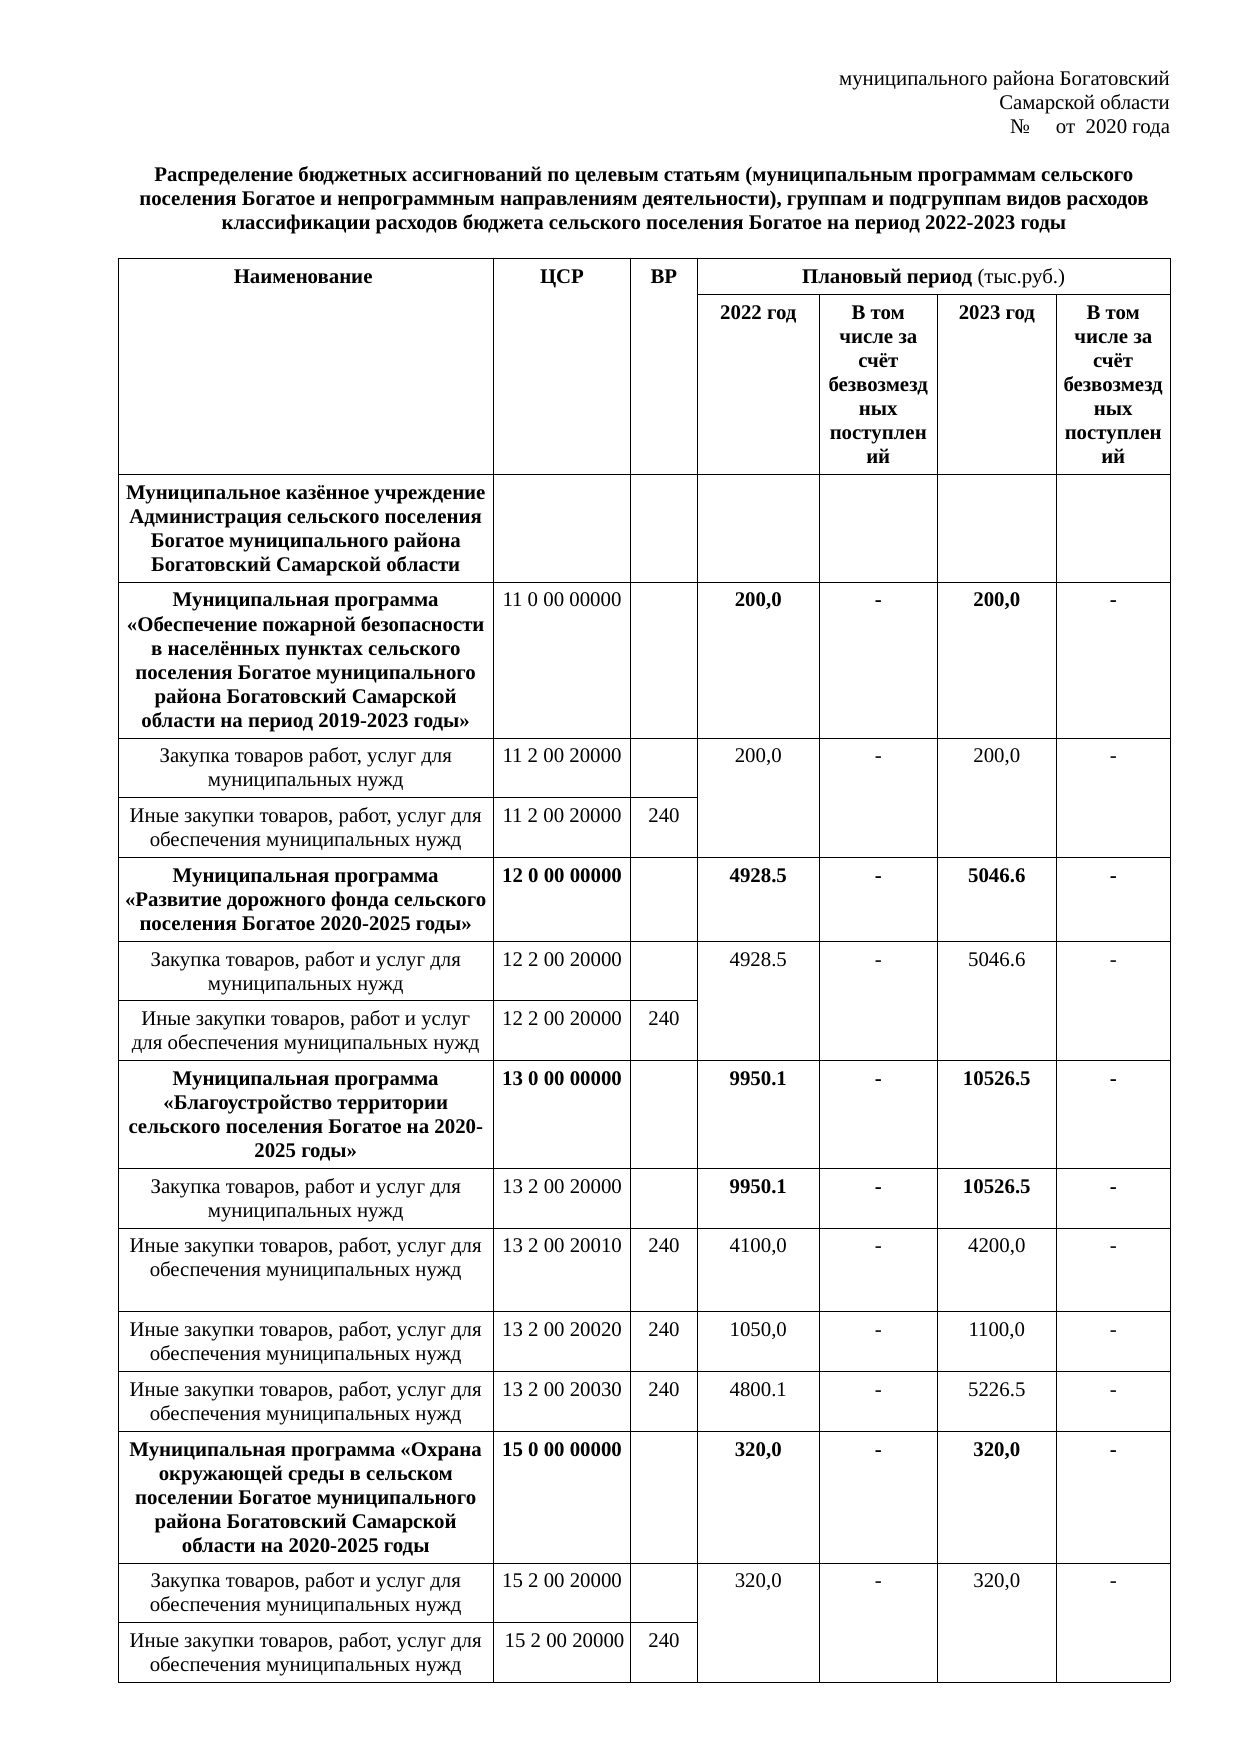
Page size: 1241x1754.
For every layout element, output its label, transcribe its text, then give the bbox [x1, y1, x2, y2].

table_cell 240 [631, 1623, 697, 1682]
table_cell 240 [631, 1372, 697, 1431]
table_cell [631, 475, 697, 582]
table_cell - [820, 739, 937, 857]
table_cell - [820, 1432, 937, 1562]
table_cell 240 [631, 1229, 697, 1311]
table_cell 10526,5 [938, 1169, 1056, 1227]
table_cell Закупка товаров, работ и услуг для муниципальных нужд [119, 942, 493, 1000]
table_cell 13 0 00 00000 [494, 1061, 630, 1168]
table_cell Муниципальная программа «Обеспечение пожарной безопасности в населённых пунктах сельского поселения Богатое муниципального района Богатовский Самарской области на период 2019-2023 годы» [119, 583, 493, 737]
table_cell Муниципальное казённое учреждение Администрация сельского поселения Богатое муниципального района Богатовский Самарской области [119, 475, 493, 582]
text № от 2020 года [118, 114, 1170, 138]
table_cell 5046,6 [938, 858, 1056, 941]
table_cell [631, 1432, 697, 1562]
table_cell - [820, 858, 937, 941]
table_cell - [820, 942, 937, 1060]
table_cell 1050,0 [698, 1312, 819, 1371]
table_cell Закупка товаров, работ и услуг для муниципальных нужд [119, 1169, 493, 1227]
table_cell 13 2 00 20030 [494, 1372, 630, 1431]
table_cell - [820, 1061, 937, 1168]
table_cell 4100,0 [698, 1229, 819, 1311]
table_cell 9950,1 [698, 1061, 819, 1168]
table_cell 13 2 00 20010 [494, 1229, 630, 1311]
table_cell Иные закупки товаров, работ, услуг для обеспечения муниципальных нужд [119, 1372, 493, 1431]
table_cell 4928,5 [698, 942, 819, 1060]
table_cell 5046,6 [938, 942, 1056, 1060]
table_cell 9950,1 [698, 1169, 819, 1227]
table_cell 320,0 [938, 1564, 1056, 1682]
table_cell 320,0 [698, 1432, 819, 1562]
table_cell - [1057, 583, 1170, 737]
table_cell - [1057, 1372, 1170, 1431]
text Самарской области [118, 90, 1170, 114]
table_cell [820, 475, 937, 582]
table_cell 2023 год [938, 295, 1056, 474]
text муниципального района Богатовский [118, 66, 1170, 90]
table_cell 4800,1 [698, 1372, 819, 1431]
table_header Наименование [119, 259, 493, 474]
table_cell - [820, 583, 937, 737]
table_cell [631, 942, 697, 1000]
table_header ВР [631, 259, 697, 474]
table_cell [631, 583, 697, 737]
table_cell 200,0 [698, 739, 819, 857]
table_cell 2022 год [698, 295, 819, 474]
table_cell 200,0 [698, 583, 819, 737]
table_cell 15 2 00 20000 [494, 1564, 630, 1622]
table_cell 11 2 00 20000 [494, 798, 630, 857]
table_cell - [1057, 1432, 1170, 1562]
table_cell - [1057, 1169, 1170, 1227]
table_cell 11 2 00 20000 [494, 739, 630, 797]
table_cell 240 [631, 1001, 697, 1060]
table_cell [1057, 475, 1170, 582]
table_cell 15 2 00 20000 [494, 1623, 630, 1682]
table_cell 4200,0 [938, 1229, 1056, 1311]
table_cell [631, 739, 697, 797]
table_cell Закупка товаров, работ и услуг для обеспечения муниципальных нужд [119, 1564, 493, 1622]
table_cell Иные закупки товаров, работ и услуг для обеспечения муниципальных нужд [119, 1001, 493, 1060]
text Распределение бюджетных ассигнований по целевым статьям (муниципальным программам сельского поселения Богатое и непрограммным направлениям деятельности), группам и подгруппам видов расходов классификации расходов бюджета сельского поселения Богатое на период 2022-2023 годы [118, 162, 1170, 234]
table_cell [631, 1061, 697, 1168]
table_cell - [1057, 942, 1170, 1060]
table_cell - [1057, 858, 1170, 941]
table_cell 15 0 00 00000 [494, 1432, 630, 1562]
table_cell 320,0 [938, 1432, 1056, 1562]
table_cell 4928,5 [698, 858, 819, 941]
table_cell В том числе за счёт безвозмездных поступлений [1057, 295, 1170, 474]
table_cell 200,0 [938, 583, 1056, 737]
table_cell 1100,0 [938, 1312, 1056, 1371]
table_cell - [1057, 1229, 1170, 1311]
table_cell [698, 475, 819, 582]
table_cell 12 2 00 20000 [494, 1001, 630, 1060]
table_cell - [820, 1564, 937, 1682]
table_cell 10526,5 [938, 1061, 1056, 1168]
table_cell В том числе за счёт безвозмездных поступлений [820, 295, 937, 474]
table_cell - [820, 1312, 937, 1371]
table_cell Иные закупки товаров, работ, услуг для обеспечения муниципальных нужд [119, 1312, 493, 1371]
table_cell [631, 1169, 697, 1227]
table_cell 5226,5 [938, 1372, 1056, 1431]
table_cell 240 [631, 798, 697, 857]
table_cell Закупка товаров работ, услуг для муниципальных нужд [119, 739, 493, 797]
table_cell [631, 858, 697, 941]
table_cell - [1057, 1312, 1170, 1371]
table_cell 240 [631, 1312, 697, 1371]
table_cell [631, 1564, 697, 1622]
table_cell - [1057, 739, 1170, 857]
table_cell 13 2 00 20020 [494, 1312, 630, 1371]
table_cell [938, 475, 1056, 582]
table_header ЦСР [494, 259, 630, 474]
table_cell [494, 475, 630, 582]
table_cell Муниципальная программа «Охрана окружающей среды в сельском поселении Богатое муниципального района Богатовский Самарской области на 2020-2025 годы [119, 1432, 493, 1562]
table_cell - [820, 1372, 937, 1431]
table_cell 200,0 [938, 739, 1056, 857]
table_cell - [820, 1229, 937, 1311]
table_cell Муниципальная программа «Благоустройство территории сельского поселения Богатое на 2020-2025 годы» [119, 1061, 493, 1168]
table_cell Иные закупки товаров, работ, услуг для обеспечения муниципальных нужд [119, 1623, 493, 1682]
table_cell 320,0 [698, 1564, 819, 1682]
table_cell - [1057, 1564, 1170, 1682]
table_cell 13 2 00 20000 [494, 1169, 630, 1227]
table_cell Иные закупки товаров, работ, услуг для обеспечения муниципальных нужд [119, 798, 493, 857]
table_cell - [820, 1169, 937, 1227]
table_cell 12 0 00 00000 [494, 858, 630, 941]
table_header Плановый период (тыс.руб.) [698, 259, 1170, 294]
table_cell Муниципальная программа «Развитие дорожного фонда сельского поселения Богатое 2020-2025 годы» [119, 858, 493, 941]
table_cell 12 2 00 20000 [494, 942, 630, 1000]
table_cell 11 0 00 00000 [494, 583, 630, 737]
table_cell - [1057, 1061, 1170, 1168]
table_cell Иные закупки товаров, работ, услуг для обеспечения муниципальных нужд [119, 1229, 493, 1311]
